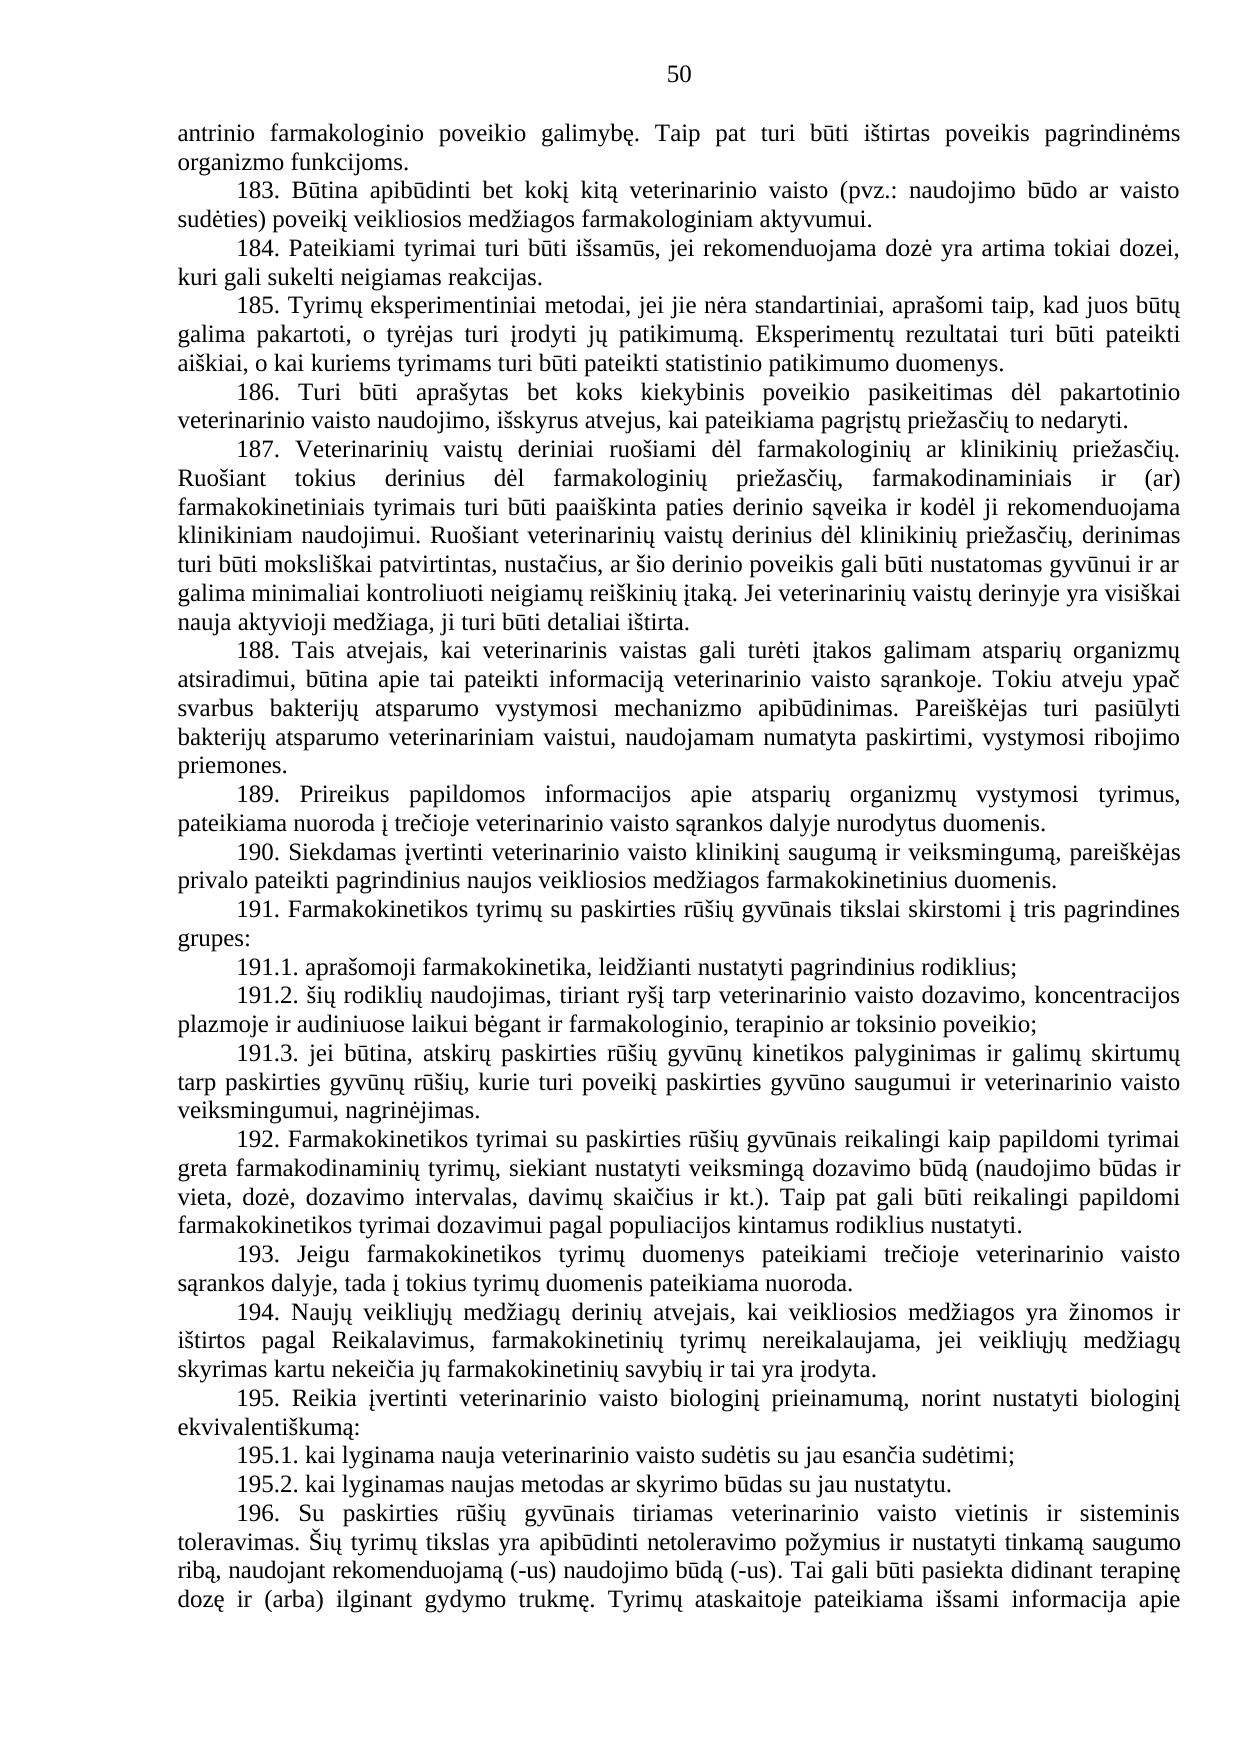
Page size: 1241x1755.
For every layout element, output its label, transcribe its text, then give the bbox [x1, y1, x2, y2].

text 186. Turi būti aprašytas bet koks kiekybinis poveikio pasikeitimas dėl pakartotinio veterinarinio vaisto naudojimo, išskyrus atvejus, kai pateikiama pagrįstų priežasčių to nedaryti. [177, 377, 1181, 434]
text 189. Prireikus papildomos informacijos apie atsparių organizmų vystymosi tyrimus, pateikiama nuoroda į trečioje veterinarinio vaisto sąrankos dalyje nurodytus duomenis. [177, 779, 1181, 837]
text 185. Tyrimų eksperimentiniai metodai, jei jie nėra standartiniai, aprašomi taip, kad juos būtų galima pakartoti, o tyrėjas turi įrodyti jų patikimumą. Eksperimentų rezultatai turi būti pateikti aiškiai, o kai kuriems tyrimams turi būti pateikti statistinio patikimumo duomenys. [177, 291, 1181, 377]
text antrinio farmakologinio poveikio galimybę. Taip pat turi būti ištirtas poveikis pagrindinėms organizmo funkcijoms. [177, 118, 1181, 176]
text 187. Veterinarinių vaistų deriniai ruošiami dėl farmakologinių ar klinikinių priežasčių. Ruošiant tokius derinius dėl farmakologinių priežasčių, farmakodinaminiais ir (ar) farmakokinetiniais tyrimais turi būti paaiškinta paties derinio sąveika ir kodėl ji rekomenduojama klinikiniam naudojimui. Ruošiant veterinarinių vaistų derinius dėl klinikinių priežasčių, derinimas turi būti moksliškai patvirtintas, nustačius, ar šio derinio poveikis gali būti nustatomas gyvūnui ir ar galima minimaliai kontroliuoti neigiamų reiškinių įtaką. Jei veterinarinių vaistų derinyje yra visiškai nauja aktyvioji medžiaga, ji turi būti detaliai ištirta. [177, 434, 1181, 636]
text 192. Farmakokinetikos tyrimai su paskirties rūšių gyvūnais reikalingi kaip papildomi tyrimai greta farmakodinaminių tyrimų, siekiant nustatyti veiksmingą dozavimo būdą (naudojimo būdas ir vieta, dozė, dozavimo intervalas, davimų skaičius ir kt.). Taip pat gali būti reikalingi papildomi farmakokinetikos tyrimai dozavimui pagal populiacijos kintamus rodiklius nustatyti. [177, 1124, 1181, 1239]
text 183. Būtina apibūdinti bet kokį kitą veterinarinio vaisto (pvz.: naudojimo būdo ar vaisto sudėties) poveikį veikliosios medžiagos farmakologiniam aktyvumui. [177, 176, 1181, 233]
text 191.1. aprašomoji farmakokinetika, leidžianti nustatyti pagrindinius rodiklius; [177, 952, 1181, 981]
text 196. Su paskirties rūšių gyvūnais tiriamas veterinarinio vaisto vietinis ir sisteminis toleravimas. Šių tyrimų tikslas yra apibūdinti netoleravimo požymius ir nustatyti tinkamą saugumo ribą, naudojant rekomenduojamą (-us) naudojimo būdą (-us). Tai gali būti pasiekta didinant terapinę dozę ir (arba) ilginant gydymo trukmę. Tyrimų ataskaitoje pateikiama išsami informacija apie [177, 1498, 1181, 1613]
text 195. Reikia įvertinti veterinarinio vaisto biologinį prieinamumą, norint nustatyti biologinį ekvivalentiškumą: [177, 1383, 1181, 1441]
text 190. Siekdamas įvertinti veterinarinio vaisto klinikinį saugumą ir veiksmingumą, pareiškėjas privalo pateikti pagrindinius naujos veikliosios medžiagos farmakokinetinius duomenis. [177, 837, 1181, 894]
text 191.3. jei būtina, atskirų paskirties rūšių gyvūnų kinetikos palyginimas ir galimų skirtumų tarp paskirties gyvūnų rūšių, kurie turi poveikį paskirties gyvūno saugumui ir veterinarinio vaisto veiksmingumui, nagrinėjimas. [177, 1038, 1181, 1124]
text 191. Farmakokinetikos tyrimų su paskirties rūšių gyvūnais tikslai skirstomi į tris pagrindines grupes: [177, 894, 1181, 952]
text 191.2. šių rodiklių naudojimas, tiriant ryšį tarp veterinarinio vaisto dozavimo, koncentracijos plazmoje ir audiniuose laikui bėgant ir farmakologinio, terapinio ar toksinio poveikio; [177, 981, 1181, 1038]
text 184. Pateikiami tyrimai turi būti išsamūs, jei rekomenduojama dozė yra artima tokiai dozei, kuri gali sukelti neigiamas reakcijas. [177, 233, 1181, 291]
text 194. Naujų veikliųjų medžiagų derinių atvejais, kai veikliosios medžiagos yra žinomos ir ištirtos pagal Reikalavimus, farmakokinetinių tyrimų nereikalaujama, jei veikliųjų medžiagų skyrimas kartu nekeičia jų farmakokinetinių savybių ir tai yra įrodyta. [177, 1297, 1181, 1383]
text 188. Tais atvejais, kai veterinarinis vaistas gali turėti įtakos galimam atsparių organizmų atsiradimui, būtina apie tai pateikti informaciją veterinarinio vaisto sąrankoje. Tokiu atveju ypač svarbus bakterijų atsparumo vystymosi mechanizmo apibūdinimas. Pareiškėjas turi pasiūlyti bakterijų atsparumo veterinariniam vaistui, naudojamam numatyta paskirtimi, vystymosi ribojimo priemones. [177, 636, 1181, 779]
text 195.1. kai lyginama nauja veterinarinio vaisto sudėtis su jau esančia sudėtimi; [177, 1441, 1181, 1469]
text 195.2. kai lyginamas naujas metodas ar skyrimo būdas su jau nustatytu. [177, 1469, 1181, 1498]
text 193. Jeigu farmakokinetikos tyrimų duomenys pateikiami trečioje veterinarinio vaisto sąrankos dalyje, tada į tokius tyrimų duomenis pateikiama nuoroda. [177, 1239, 1181, 1297]
